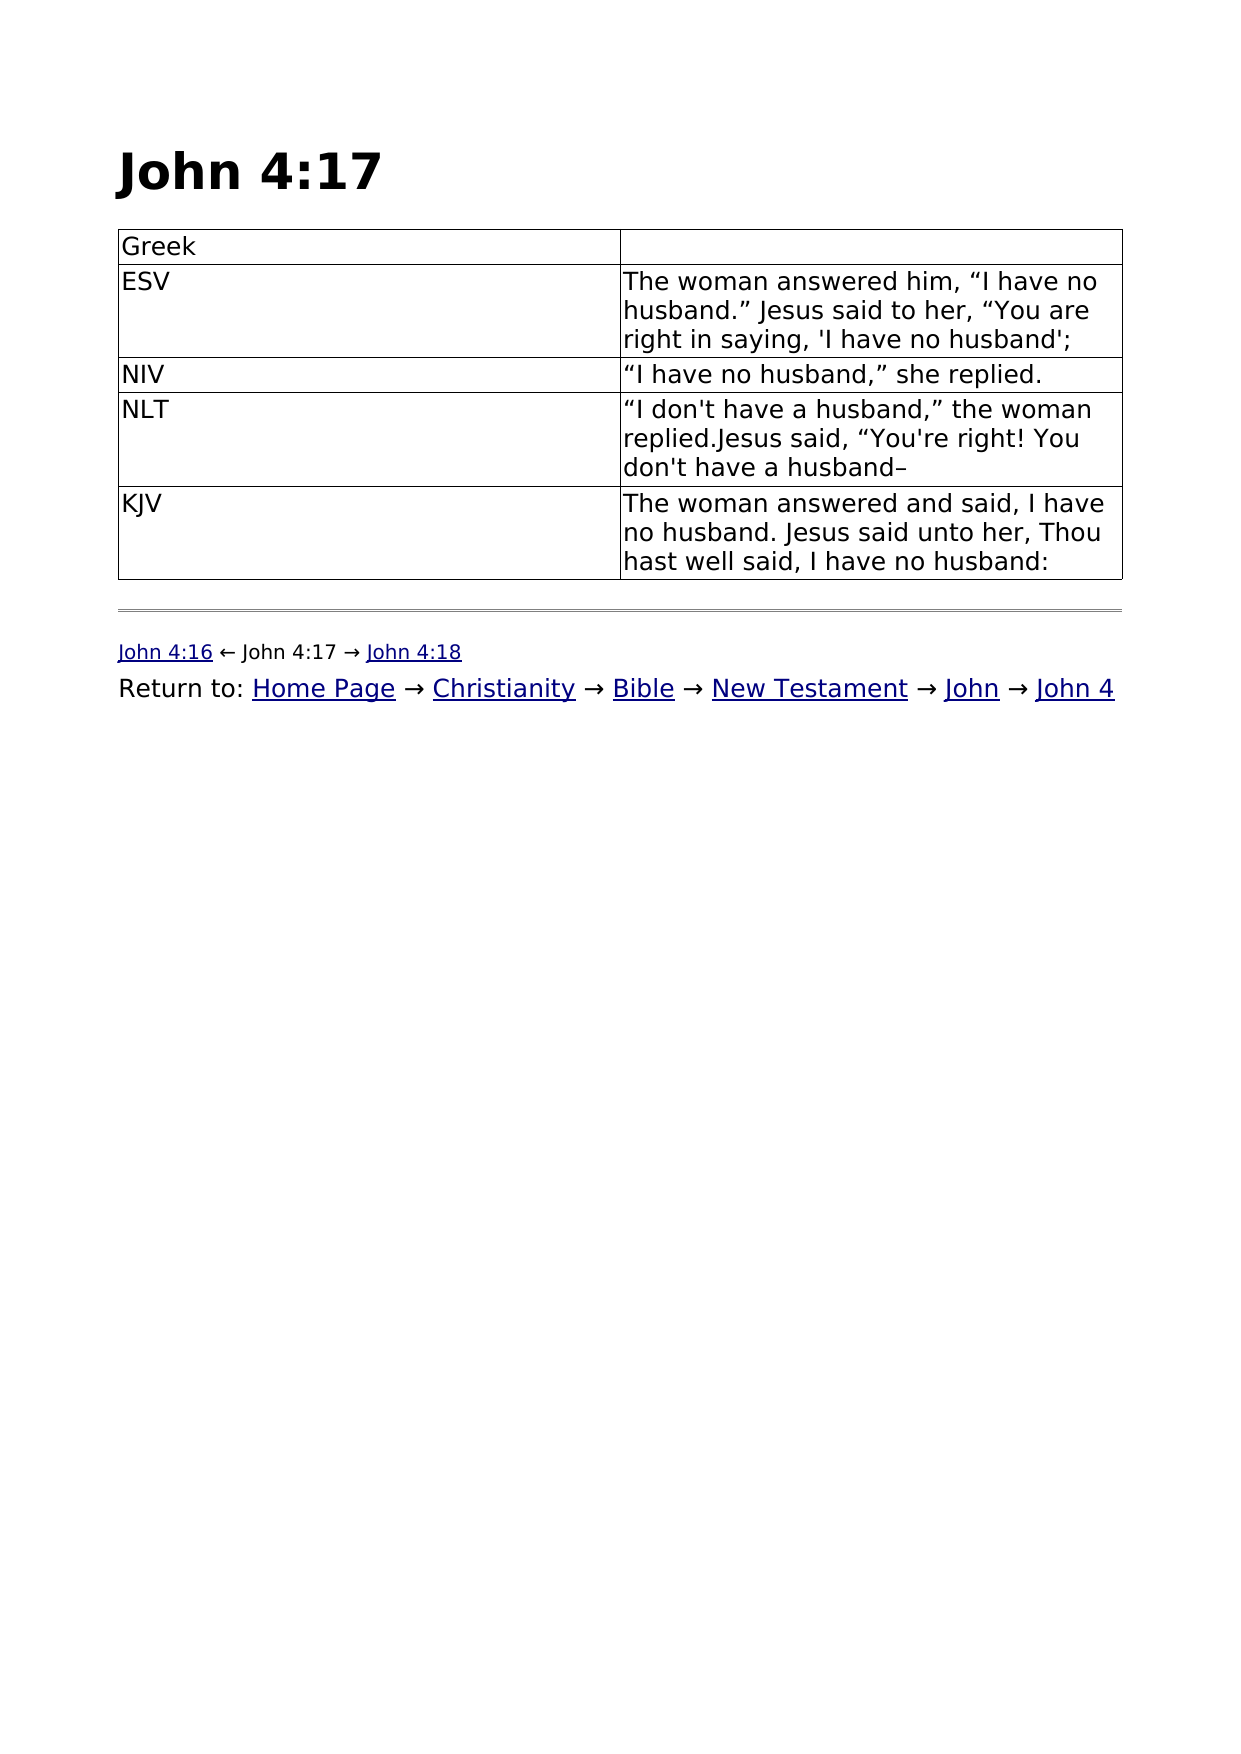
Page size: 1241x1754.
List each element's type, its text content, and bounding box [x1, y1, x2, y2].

text John 4:16 ← John 4:17 → John 4:18 [118, 640, 1122, 674]
subtitle John 4:17 [118, 143, 1122, 201]
table_cell ESV [119, 265, 620, 357]
table_header Greek [119, 230, 620, 264]
text Return to: Home Page → Christianity → Bible → New Testament → John → John 4 [118, 674, 1122, 704]
table_cell NIV [119, 358, 620, 392]
table_cell NLT [119, 393, 620, 486]
table_cell The woman answered and said, I have no husband. Jesus said unto her, Thou hast well said, I have no husband: [621, 487, 1122, 579]
table_cell “I don't have a husband,” the woman replied.Jesus said, “You're right! You don't have a husband– [621, 393, 1122, 486]
table_cell The woman answered him, “I have no husband.” Jesus said to her, “You are right in saying, 'I have no husband'; [621, 265, 1122, 357]
table_cell KJV [119, 487, 620, 579]
table_cell “I have no husband,” she replied. [621, 358, 1122, 392]
table_header [621, 230, 1122, 264]
